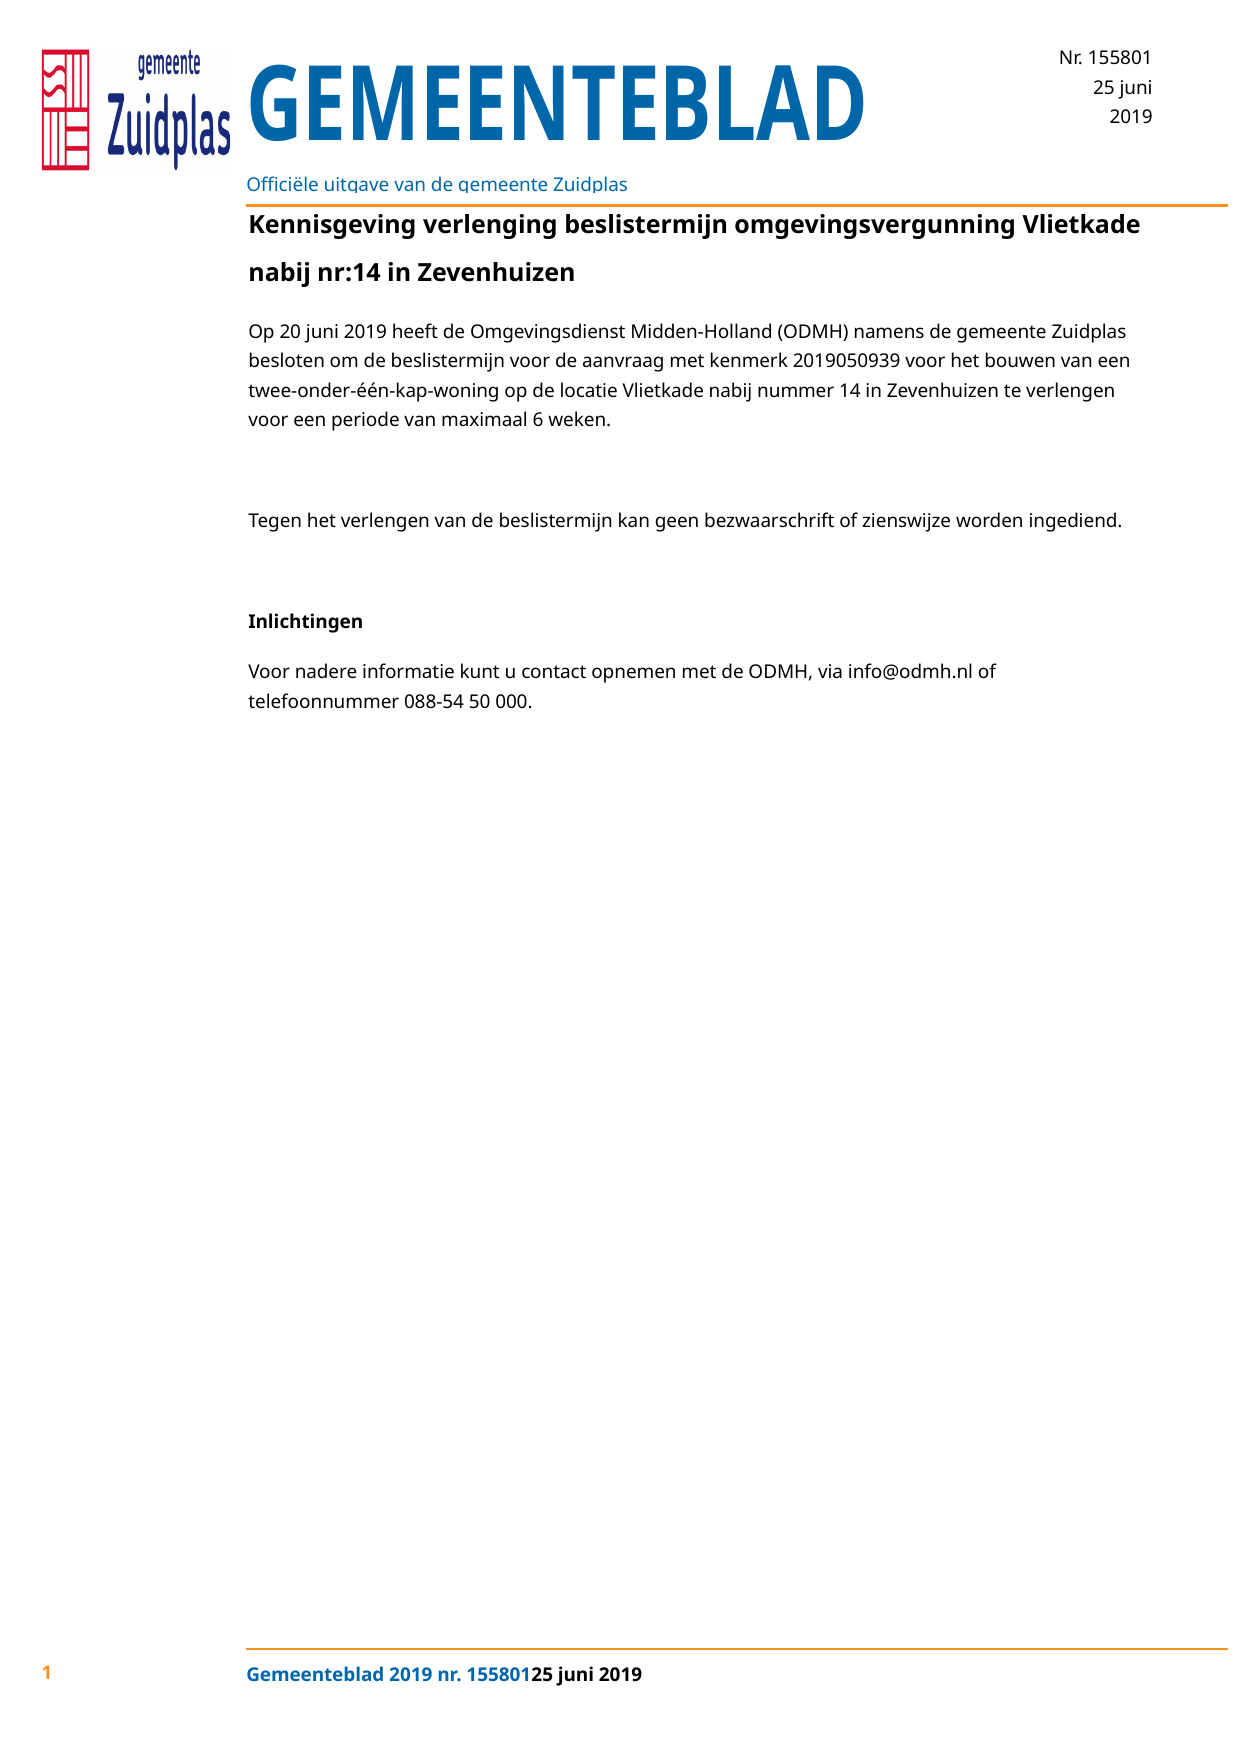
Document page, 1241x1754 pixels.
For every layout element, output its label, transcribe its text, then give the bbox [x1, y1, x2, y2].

text Voor nadere informatie kunt u contact opnemen met de ODMH, via info@odmh.nl of telefoonnummer 088-54 50 000. [248, 659, 1152, 714]
text Op 20 juni 2019 heeft de Omgevingsdienst Midden-Holland (ODMH) namens de gemeente Zuidplas besloten om de beslistermijn voor de aanvraag met kenmerk 2019050939 voor het bouwen van een twee-onder-één-kap-woning op de locatie Vlietkade nabij nummer 14 in Zevenhuizen te verlengen voor een periode van maximaal 6 weken. [248, 318, 1152, 432]
picture [41, 47, 231, 172]
text Kennisgeving verlenging beslistermijn omgevingsvergunning Vlietkade nabij nr:14 in Zevenhuizen [248, 207, 1152, 288]
text Tegen het verlengen van de beslistermijn kan geen bezwaarschrift of zienswijze worden ingediend. [248, 507, 1152, 533]
text Inlichtingen [248, 608, 1152, 634]
